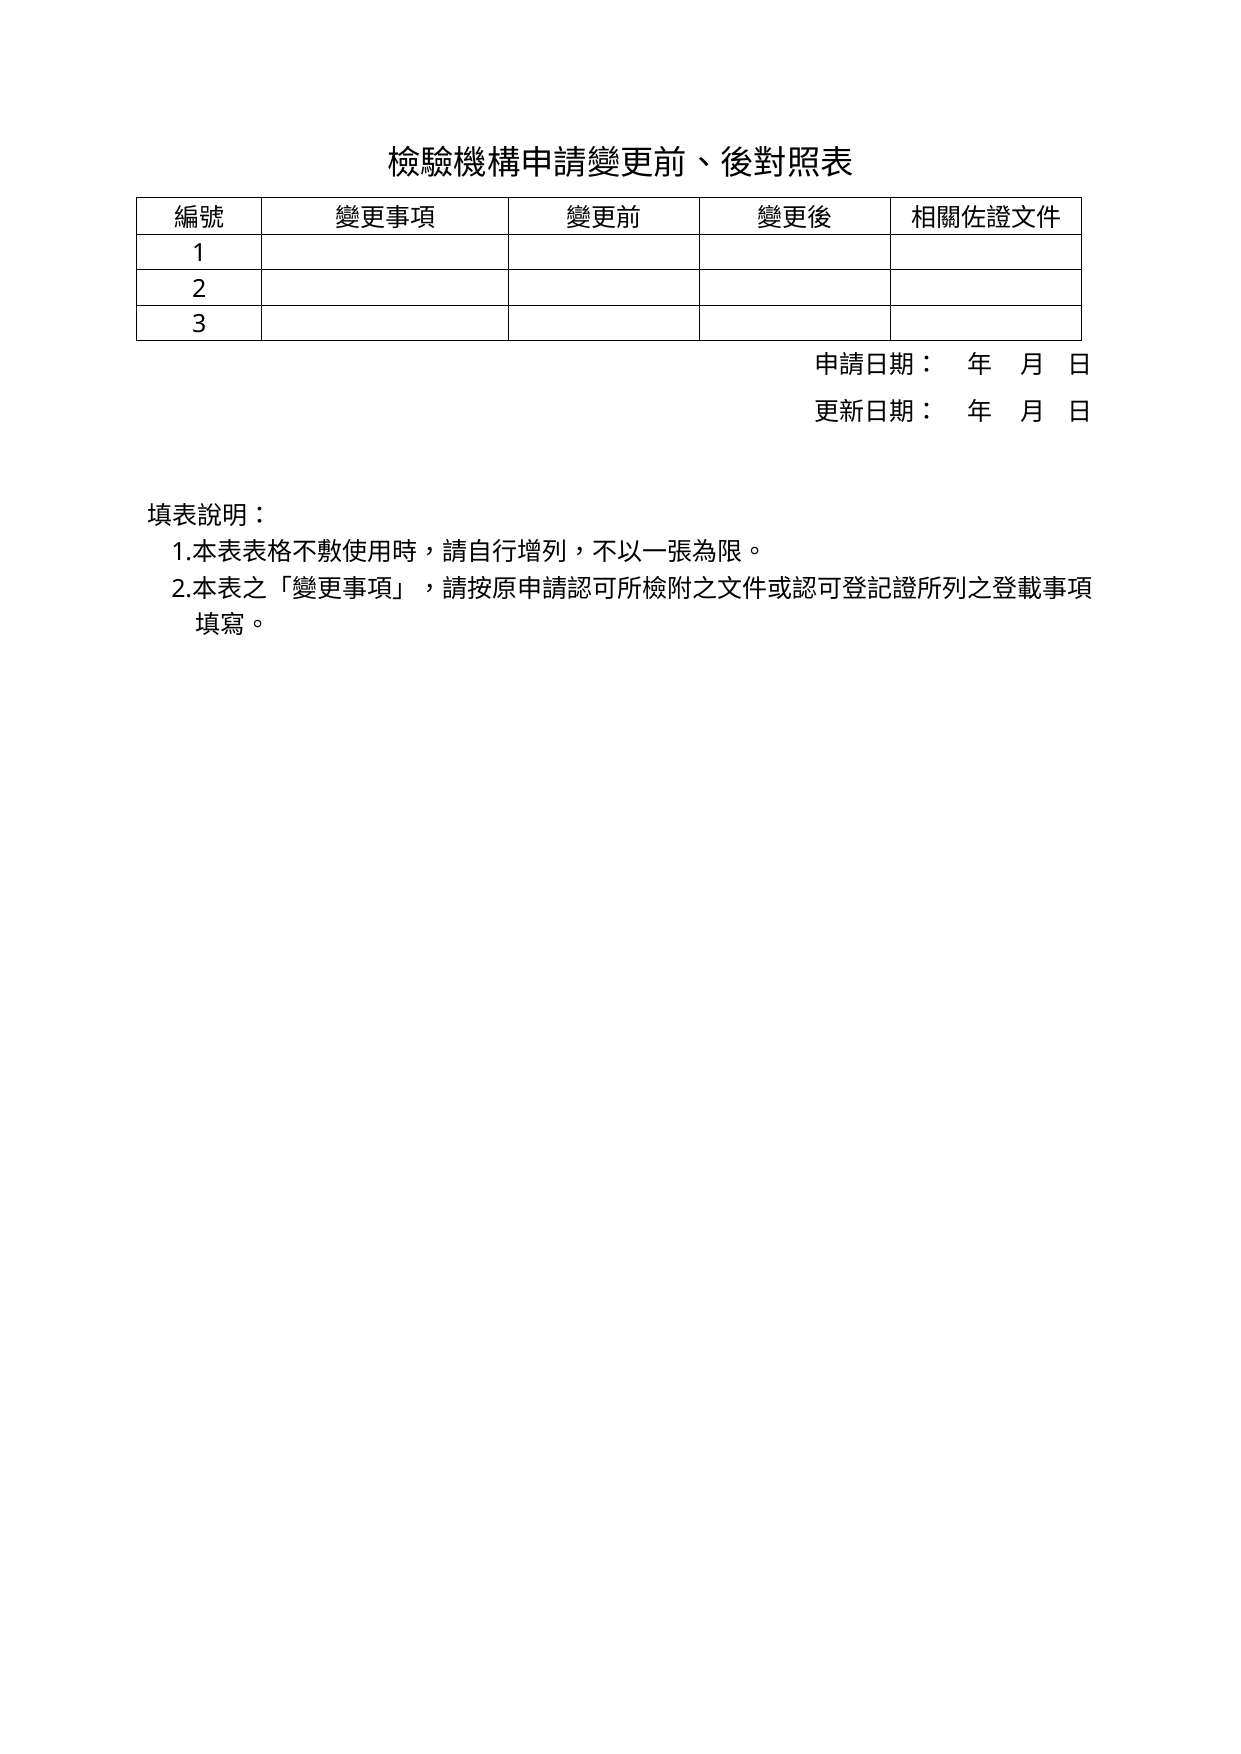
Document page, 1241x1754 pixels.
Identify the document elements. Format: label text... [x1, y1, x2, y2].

table_cell [700, 306, 890, 340]
table_header 編號 [137, 198, 261, 234]
text 檢驗機構申請變更前、後對照表 [148, 136, 1092, 184]
table_cell [262, 270, 508, 305]
text 更新日期： 年 月 日 [148, 391, 1092, 427]
table_cell [509, 306, 699, 340]
table_cell 2 [137, 270, 261, 305]
table_cell [262, 235, 508, 269]
text 填表說明： [148, 496, 1092, 532]
table_cell [891, 306, 1081, 340]
table_cell [262, 306, 508, 340]
table_cell [509, 270, 699, 305]
table_header 變更事項 [262, 198, 508, 234]
table_cell [891, 270, 1081, 305]
text 2.本表之「變更事項」，請按原申請認可所檢附之文件或認可登記證所列之登載事項填寫。 [171, 568, 1092, 641]
table_header 相關佐證文件 [891, 198, 1081, 234]
table_cell 3 [137, 306, 261, 340]
table_cell [509, 235, 699, 269]
table_cell [700, 270, 890, 305]
text 申請日期： 年 月 日 [148, 354, 1092, 379]
table_header 變更後 [700, 198, 890, 234]
table_cell 1 [137, 235, 261, 269]
table_cell [891, 235, 1081, 269]
text 1.本表表格不敷使用時，請自行增列，不以一張為限。 [171, 532, 1092, 568]
table_header 變更前 [509, 198, 699, 234]
table_cell [700, 235, 890, 269]
